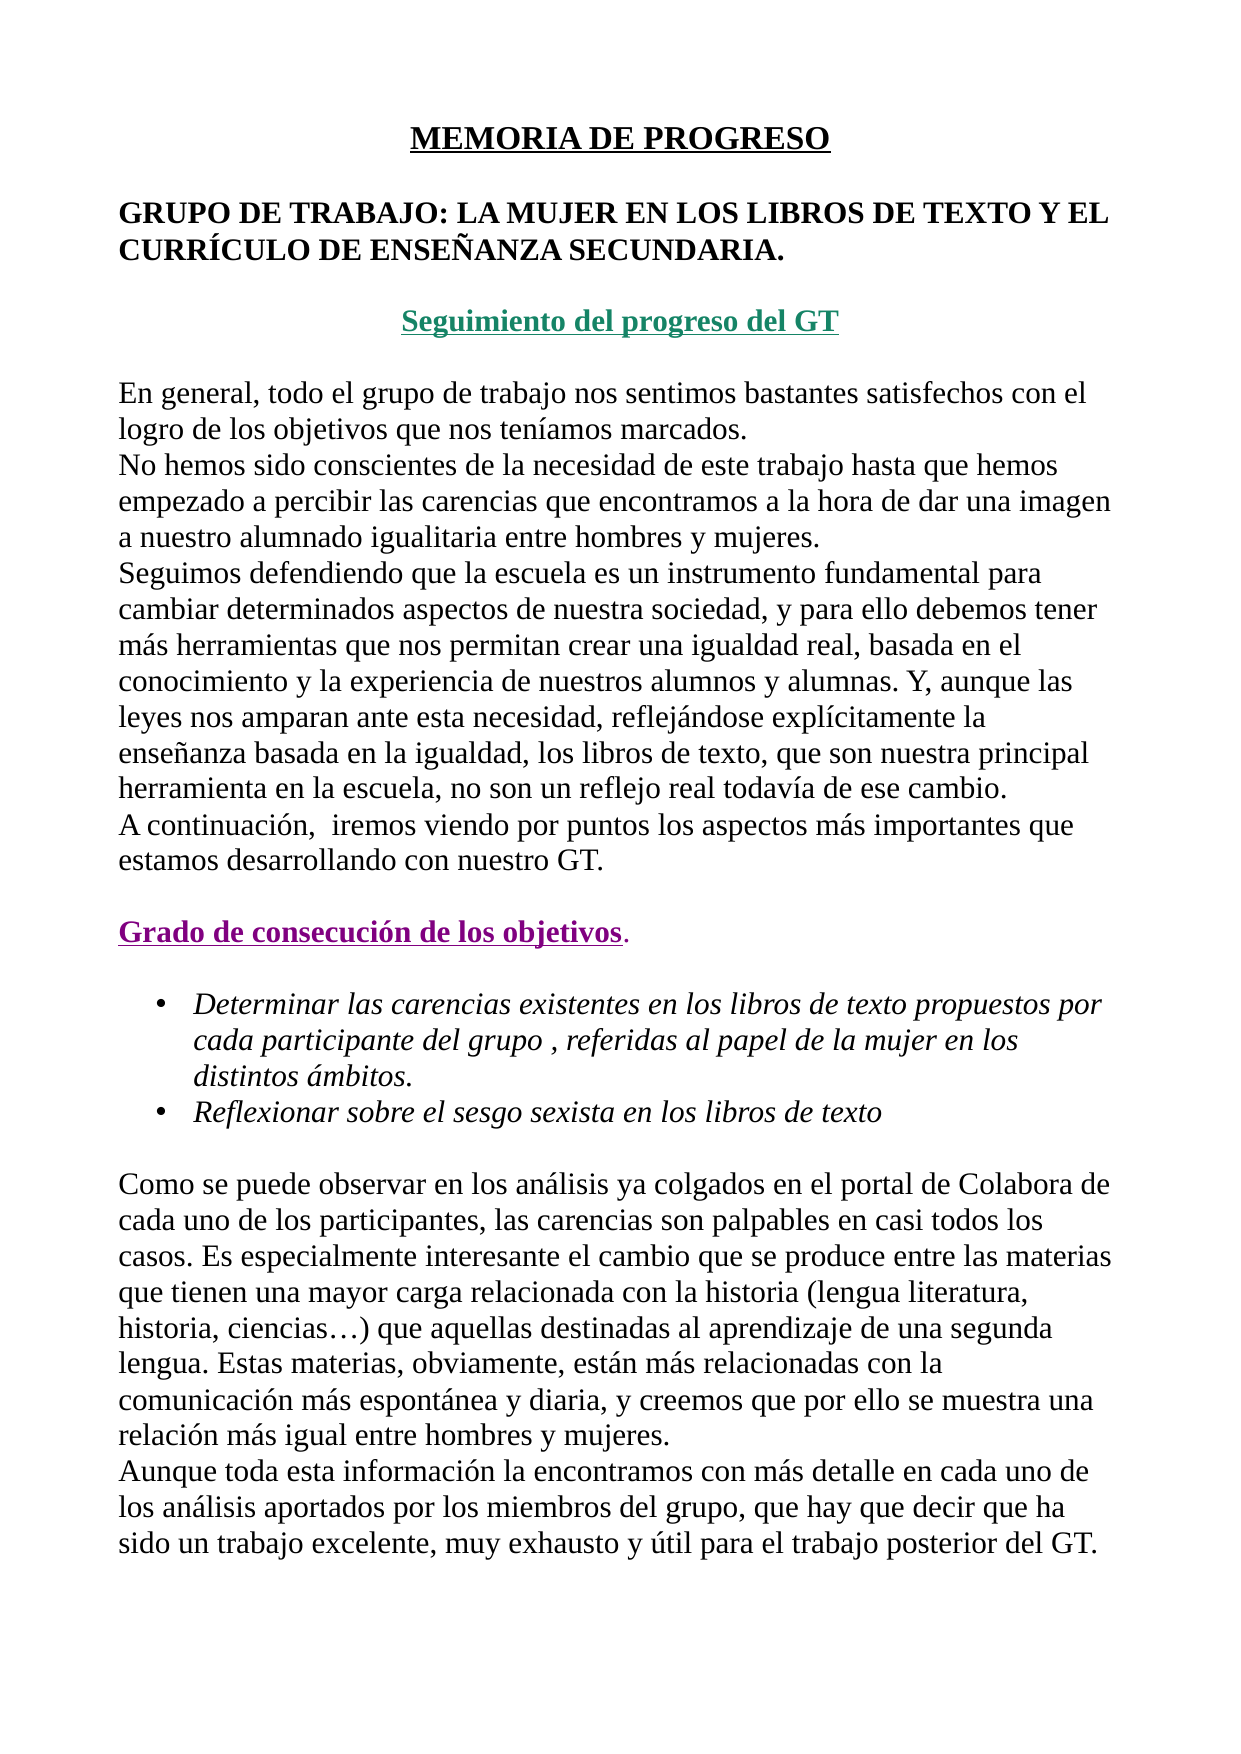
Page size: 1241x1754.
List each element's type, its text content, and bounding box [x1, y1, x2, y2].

text MEMORIA DE PROGRESO [118, 118, 1122, 156]
text En general, todo el grupo de trabajo nos sentimos bastantes satisfechos con el logro de los objetivos que nos teníamos marcados. [118, 374, 1122, 446]
text Como se puede observar en los análisis ya colgados en el portal de Colabora de cada uno de los participantes, las carencias son palpables en casi todos los casos. Es especialmente interesante el cambio que se produce entre las materias que tienen una mayor carga relacionada con la historia (lengua literatura, historia, ciencias…) que aquellas destinadas al aprendizaje de una segunda lengua. Estas materias, obviamente, están más relacionadas con la comunicación más espontánea y diaria, y creemos que por ello se muestra una relación más igual entre hombres y mujeres. [118, 1165, 1122, 1453]
text Aunque toda esta información la encontramos con más detalle en cada uno de los análisis aportados por los miembros del grupo, que hay que decir que ha sido un trabajo excelente, muy exhausto y útil para el trabajo posterior del GT. [118, 1453, 1122, 1560]
text GRUPO DE TRABAJO: LA MUJER EN LOS LIBROS DE TEXTO Y EL CURRÍCULO DE ENSEÑANZA SECUNDARIA. [118, 195, 1122, 267]
text Grado de consecución de los objetivos. [118, 913, 1122, 949]
list Reflexionar sobre el sesgo sexista en los libros de texto [156, 1093, 1122, 1129]
text A continuación, iremos viendo por puntos los aspectos más importantes que estamos desarrollando con nuestro GT. [118, 806, 1122, 878]
list Determinar las carencias existentes en los libros de texto propuestos por cada participante del grupo , referidas al papel de la mujer en los distintos ámbitos. [156, 985, 1122, 1093]
text Seguimos defendiendo que la escuela es un instrumento fundamental para cambiar determinados aspectos de nuestra sociedad, y para ello debemos tener más herramientas que nos permitan crear una igualdad real, basada en el conocimiento y la experiencia de nuestros alumnos y alumnas. Y, aunque las leyes nos amparan ante esta necesidad, reflejándose explícitamente la enseñanza basada en la igualdad, los libros de texto, que son nuestra principal herramienta en la escuela, no son un reflejo real todavía de ese cambio. [118, 554, 1122, 806]
text No hemos sido conscientes de la necesidad de este trabajo hasta que hemos empezado a percibir las carencias que encontramos a la hora de dar una imagen a nuestro alumnado igualitaria entre hombres y mujeres. [118, 446, 1122, 554]
text Seguimiento del progreso del GT [118, 303, 1122, 338]
